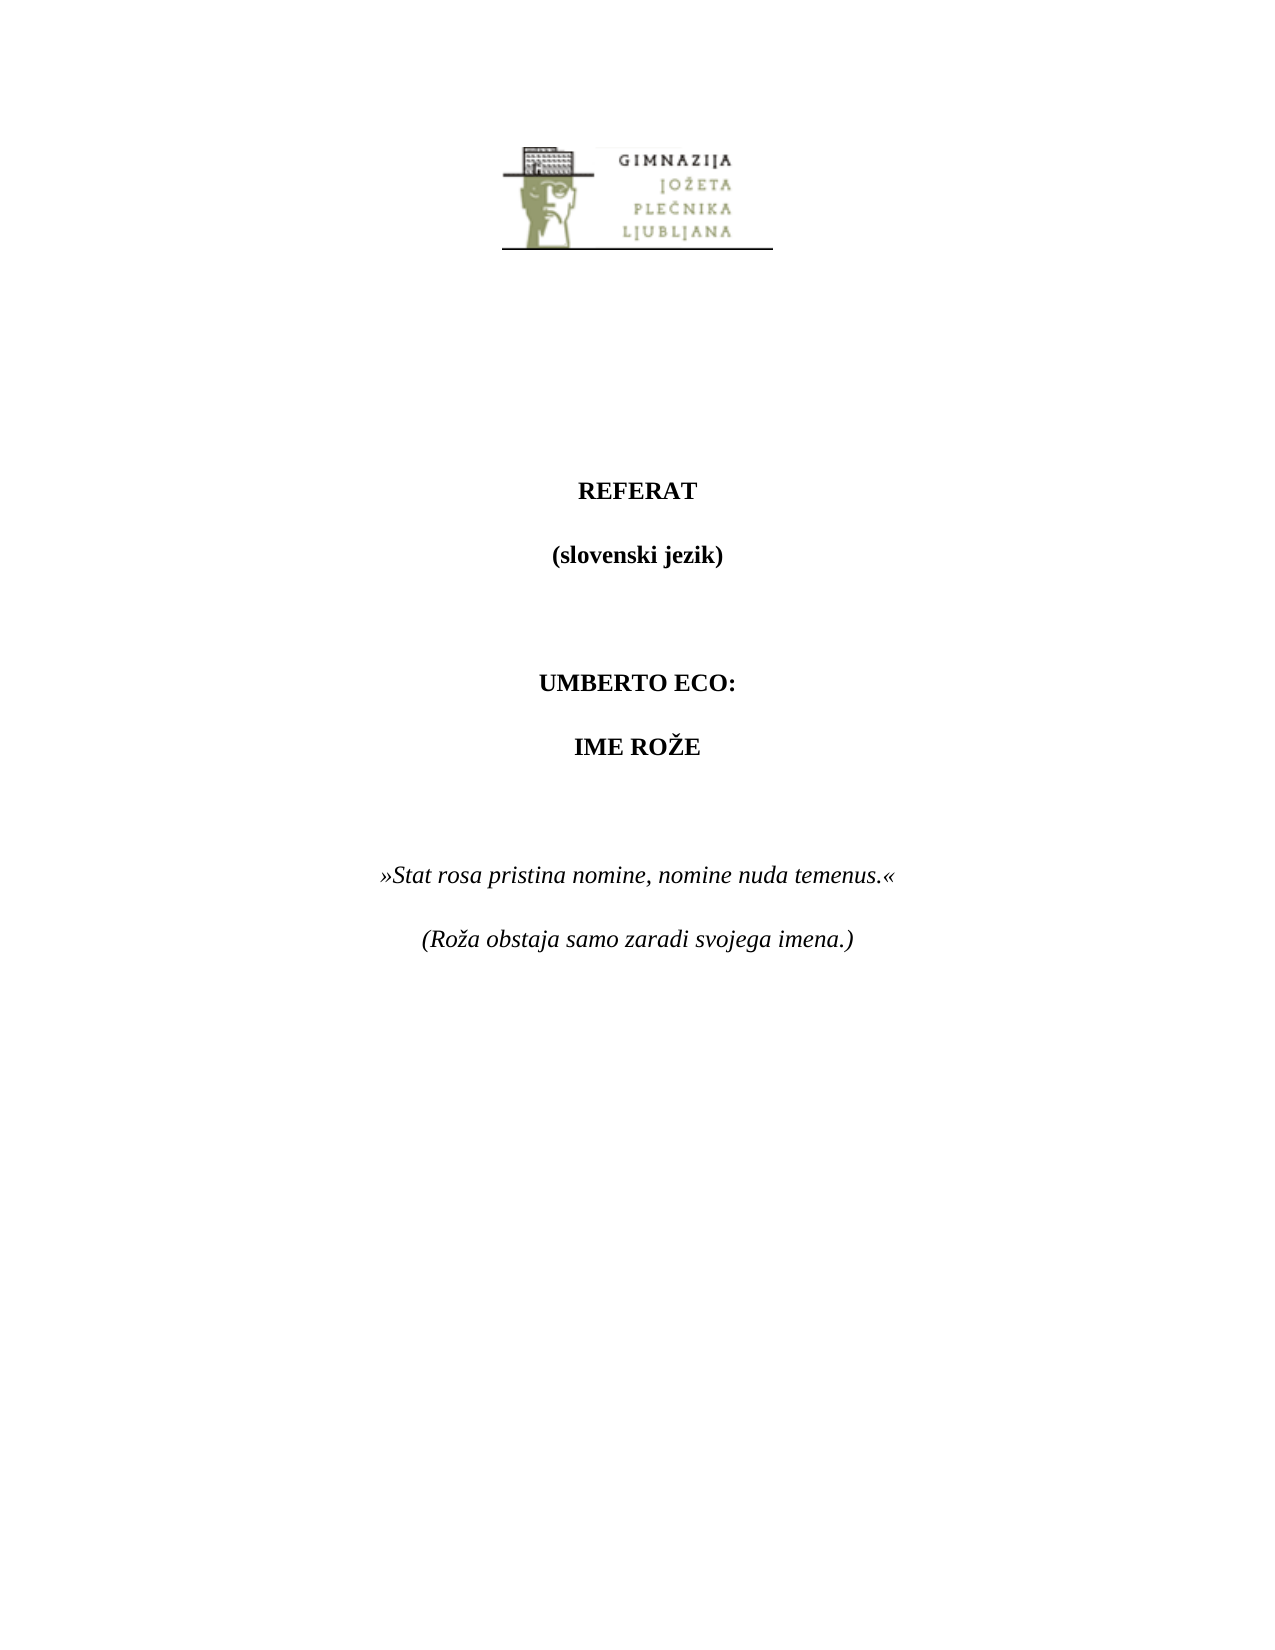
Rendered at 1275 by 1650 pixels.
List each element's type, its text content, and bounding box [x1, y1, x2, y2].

text (slovenski jezik) [148, 540, 1127, 569]
picture [502, 147, 773, 250]
text (Roža obstaja samo zaradi svojega imena.) [148, 924, 1127, 952]
text UMBERTO ECO: [148, 668, 1127, 697]
text REFERAT [148, 476, 1127, 505]
text »Stat rosa pristina nomine, nomine nuda temenus.« [148, 860, 1127, 888]
text IME ROŽE [148, 732, 1127, 761]
